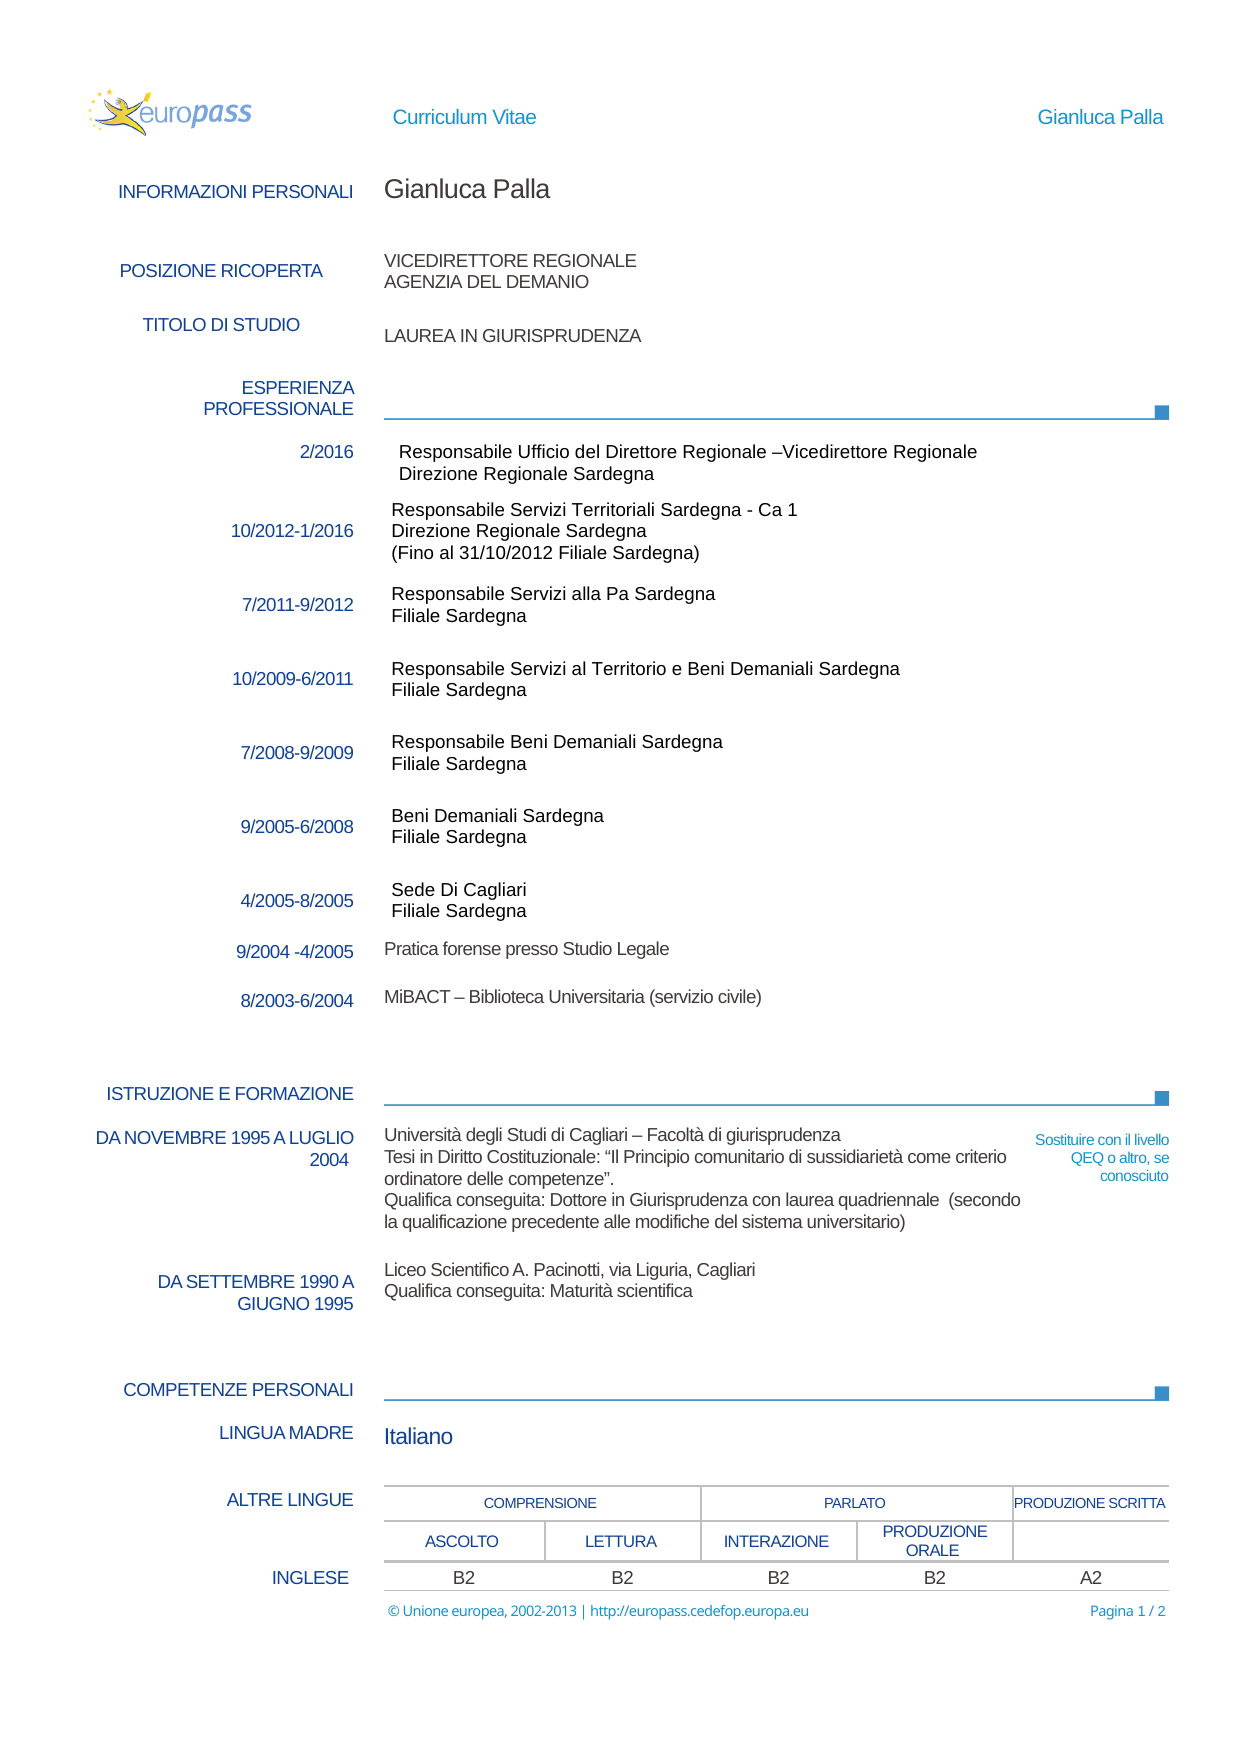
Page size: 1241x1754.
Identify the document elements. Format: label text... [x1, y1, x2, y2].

table_cell [1014, 1522, 1169, 1560]
table_header Da novembre 1995 a luglio 2004 Da settembre 1990 a giugno 1995 [89, 1124, 384, 1359]
table_header Italiano [384, 1420, 1169, 1449]
table_cell [384, 1029, 1169, 1064]
table_cell Beni Demaniali Sardegna Filiale Sardegna [384, 790, 1169, 863]
table_cell Lettura [546, 1522, 700, 1560]
table_cell PARLATO [702, 1487, 1012, 1520]
table_cell MiBACT – Biblioteca Universitaria (servizio civile) [384, 985, 1169, 1007]
table_header [384, 1083, 1169, 1104]
table_cell Responsabile Servizi alla Pa Sardegna Filiale Sardegna [384, 568, 1169, 642]
table_cell Interazione [702, 1522, 856, 1560]
table_cell [384, 420, 1169, 441]
table_cell PRODUZIONE SCRITTA [1014, 1487, 1169, 1520]
table_header Responsabile Servizi Territoriali Sardegna - Ca 1 Direzione Regionale Sardegna (Fino al 31/10/2012 Filiale Sardegna) [384, 494, 1169, 567]
table_cell Laurea in Giurisprudenza [384, 314, 1169, 357]
table_header Università degli Studi di Cagliari – Facoltà di giurisprudenza Tesi in Diritto Costituzionale: “Il Principio comunitario di sussidiarietà come criterio ordinatore delle competenze”. Qualifica conseguita: Dottore in Giurisprudenza con laurea quadriennale (secondo la qualificazione precedente alle modifiche del sistema universitario) Liceo Scientifico A. Pacinotti, via Liguria, Cagliari Qualifica conseguita: Maturità scientifica [384, 1124, 1033, 1302]
table_header COMPETENZE PERSONALI [89, 1379, 384, 1401]
table_header Lingua madre [89, 1420, 384, 1449]
table_header [384, 376, 1169, 418]
table_cell 4/2005-8/2005 [89, 863, 384, 937]
table_header 10/2012-1/2016 [89, 494, 384, 567]
table_cell Produzione orale [858, 1522, 1012, 1560]
table_cell Altre lingue [89, 1485, 384, 1560]
table_cell [384, 1449, 1169, 1484]
table_cell Responsabile Servizi al Territorio e Beni Demaniali Sardegna Filiale Sardegna [384, 642, 1169, 716]
table_cell TITOLO DI STUDIO [89, 314, 384, 357]
table_cell Responsabile Ufficio del Direttore Regionale –Vicedirettore Regionale Direzione Regionale Sardegna [384, 441, 1169, 494]
table_cell B2 [857, 1563, 1013, 1590]
table_cell B2 [701, 1563, 857, 1590]
table_cell 2/2016 [89, 441, 384, 494]
table_cell B2 [384, 1563, 544, 1590]
table_cell 9/2005-6/2008 [89, 790, 384, 863]
table_header ISTRUZIONE E FORMAZIONE [89, 1083, 384, 1105]
table_cell [384, 1007, 1169, 1028]
table_cell Ascolto [384, 1522, 544, 1560]
table_cell Pratica forense presso Studio Legale [384, 938, 1169, 985]
table_cell 7/2011-9/2012 [89, 568, 384, 642]
table_cell [384, 1302, 1169, 1338]
table_cell [89, 207, 1169, 230]
table_header [384, 1379, 1169, 1399]
table_header Vicedirettore regionale Agenzia del Demanio [384, 250, 1169, 314]
table_cell [384, 1338, 1169, 1359]
table_header Sostituire con il livello QEQ o altro, se conosciuto [1034, 1124, 1169, 1302]
table_cell Responsabile Beni Demaniali Sardegna Filiale Sardegna [384, 716, 1169, 790]
table_cell 7/2008-9/2009 [89, 716, 384, 790]
table_cell 9/2004 -4/2005 8/2003-6/2004 [89, 938, 384, 1064]
table_cell Sede Di Cagliari Filiale Sardegna [384, 863, 1169, 937]
table_cell COMPRENSIONE [384, 1487, 700, 1520]
table_cell [89, 420, 384, 441]
table_header INFORMAZIONI PERSONALI [89, 171, 384, 207]
table_cell A2 [1013, 1563, 1169, 1590]
table_header POSIZIONE RICOPERTA [89, 250, 384, 314]
table_header ESPERIENZA PROFESSIONALE [89, 376, 384, 419]
table_cell Inglese [89, 1560, 384, 1590]
table_cell [89, 1449, 384, 1484]
table_cell B2 [545, 1563, 701, 1590]
table_header Gianluca Palla [384, 171, 1169, 207]
table_cell 10/2009-6/2011 [89, 642, 384, 716]
